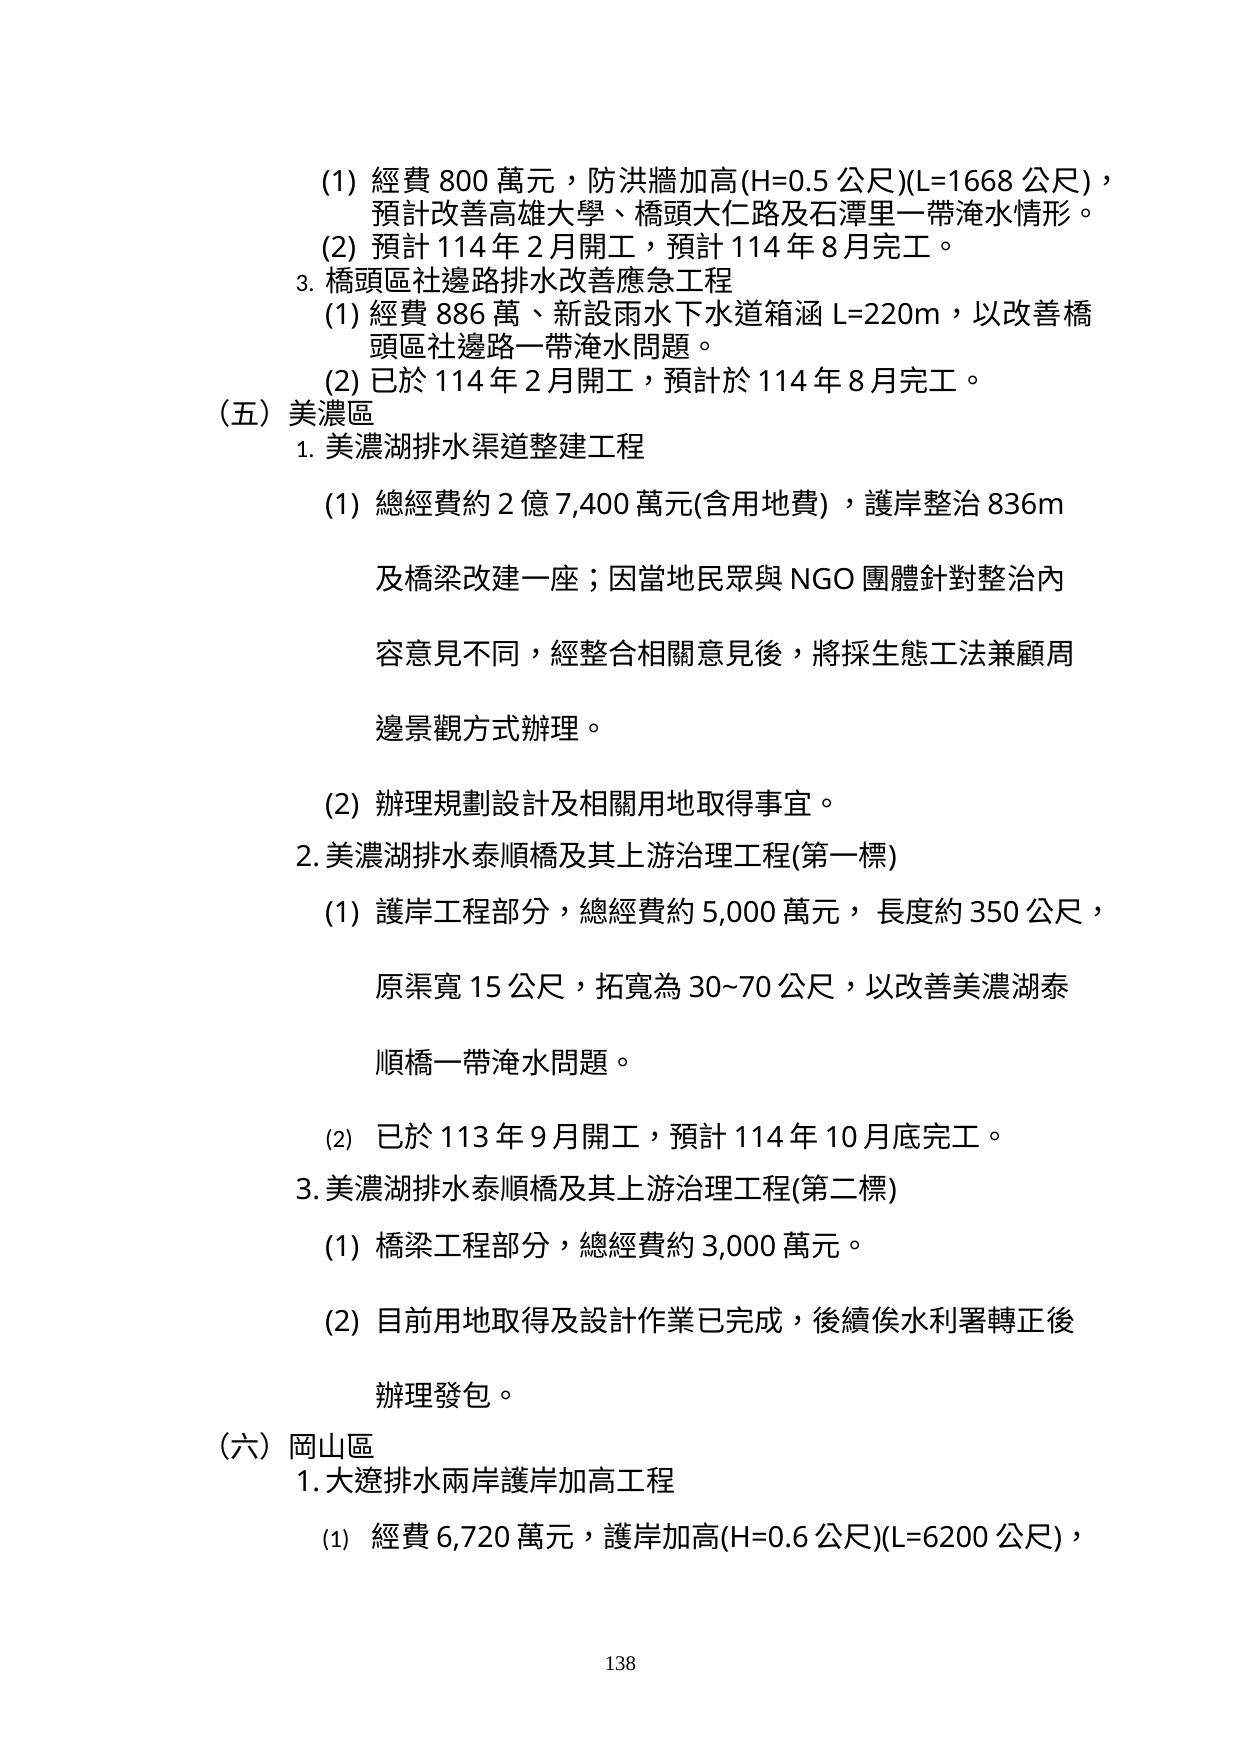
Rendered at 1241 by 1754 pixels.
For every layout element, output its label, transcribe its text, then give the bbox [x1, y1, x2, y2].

list 美濃區 [201, 398, 1092, 431]
list 辦理規劃設計及相關用地取得事宜。 [325, 764, 1092, 839]
list 美濃湖排水渠道整建工程 [289, 431, 1092, 464]
list 經費886萬、新設雨水下水道箱涵L=220m，以改善橋頭區社邊路一帶淹水問題。 [325, 298, 1092, 364]
list 護岸工程部分，總經費約5,000萬元， 長度約350公尺，原渠寬15公尺，拓寬為30~70公尺，以改善美濃湖泰順橋一帶淹水問題。 [325, 873, 1092, 1098]
list 橋頭區社邊路排水改善應急工程 [295, 264, 1092, 298]
list 大遼排水兩岸護岸加高工程 [289, 1464, 1092, 1498]
list 經費800萬元，防洪牆加高(H=0.5公尺)(L=1668公尺)，預計改善高雄大學、橋頭大仁路及石潭里一帶淹水情形。 [322, 164, 1092, 231]
list 橋梁工程部分，總經費約3,000萬元。 [325, 1206, 1092, 1281]
list 美濃湖排水泰順橋及其上游治理工程(第二標) [289, 1173, 1092, 1206]
list 預計114年2月開工，預計114年8月完工。 [322, 231, 1092, 264]
list 已於114年2月開工，預計於114年8月完工。 [325, 364, 1092, 398]
list 目前用地取得及設計作業已完成，後續俟水利署轉正後辦理發包。 [325, 1281, 1092, 1431]
list 已於113年9月開工，預計114年10月底完工。 [325, 1098, 1092, 1173]
list 美濃湖排水泰順橋及其上游治理工程(第一標) [289, 839, 1092, 873]
list 總經費約2億7,400萬元(含用地費) ，護岸整治836m及橋梁改建一座；因當地民眾與NGO團體針對整治內容意見不同，經整合相關意見後，將採生態工法兼顧周邊景觀方式辦理。 [325, 464, 1092, 764]
list 岡山區 [201, 1431, 1092, 1464]
list 經費6,720萬元，護岸加高(H=0.6公尺)(L=6200公尺)， [322, 1498, 1092, 1573]
